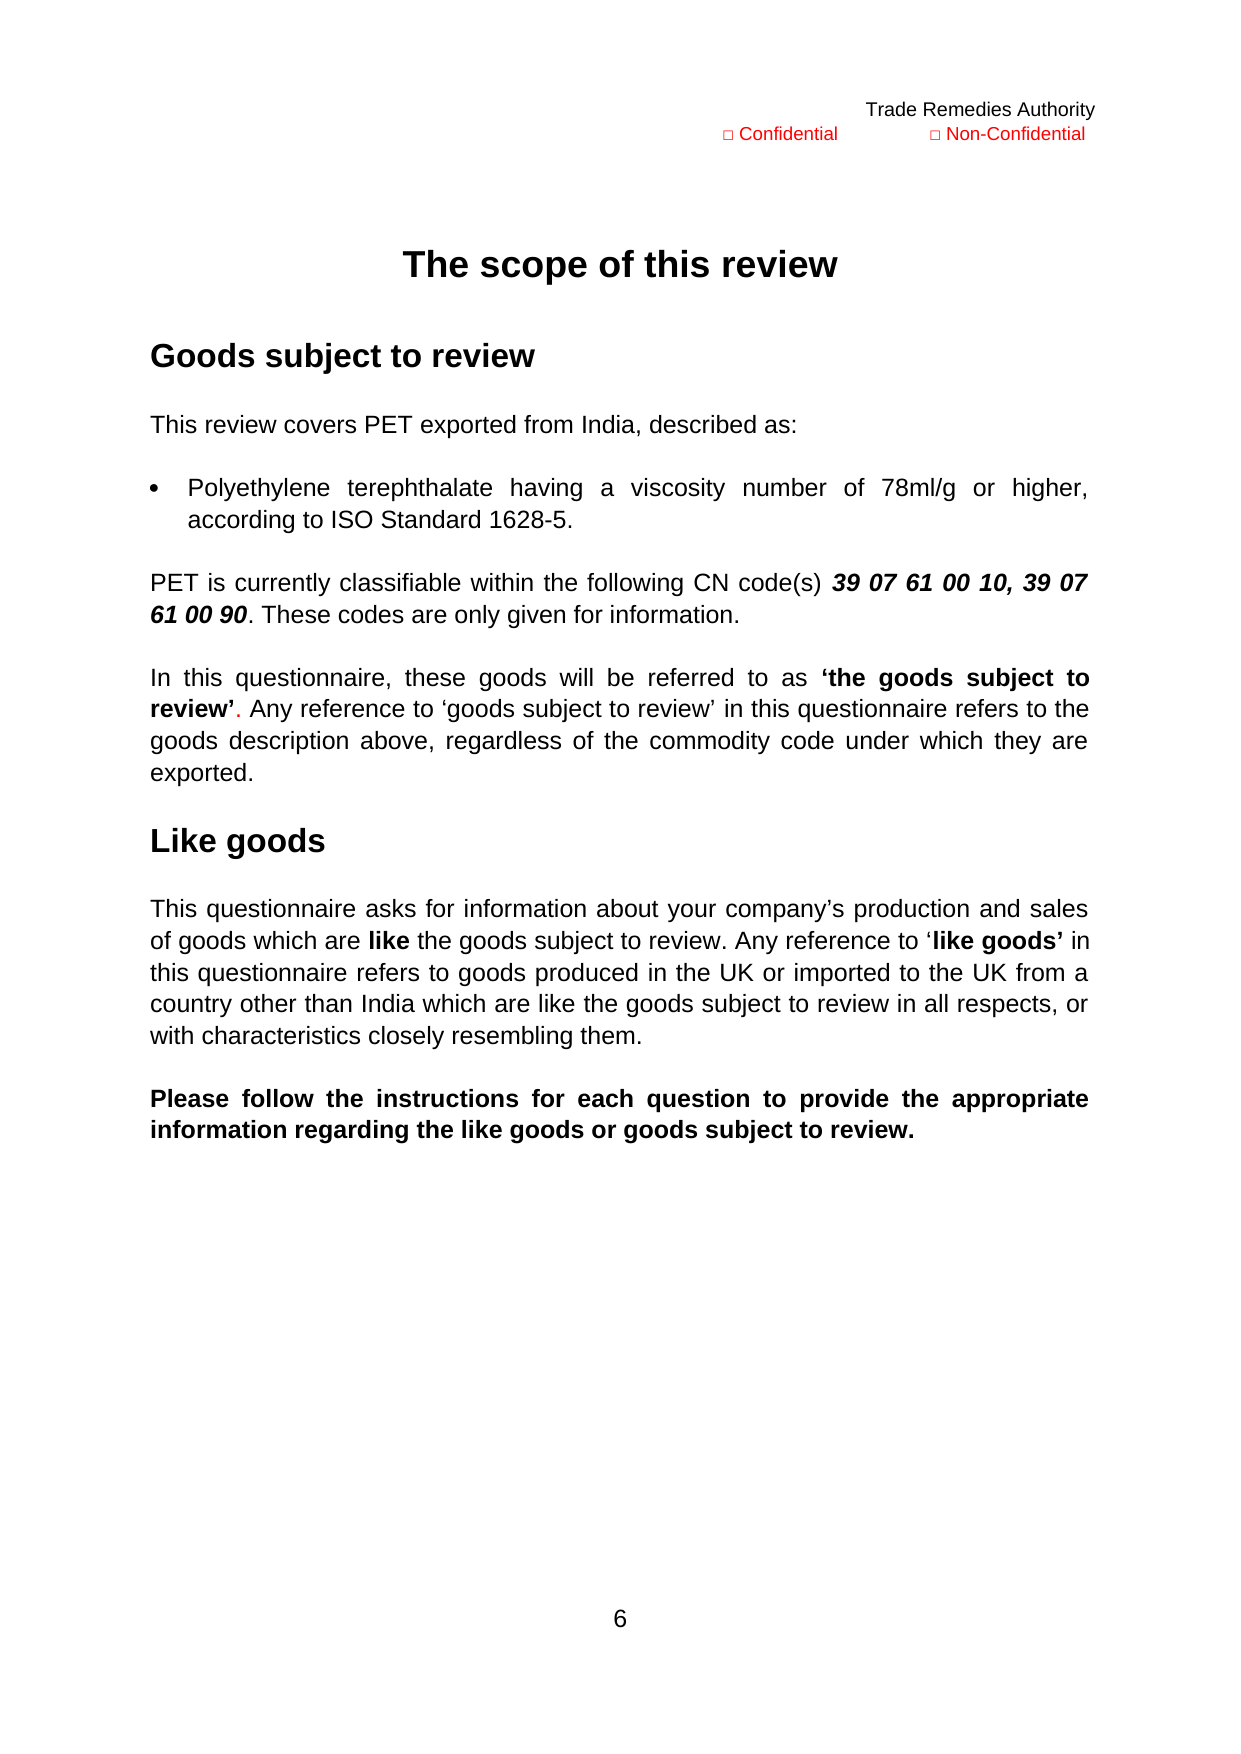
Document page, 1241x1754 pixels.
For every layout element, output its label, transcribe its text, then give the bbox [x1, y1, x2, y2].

text This questionnaire asks for information about your company’s production and sales of goods which are like the goods subject to review. Any reference to ‘like goods’ in this questionnaire refers to goods produced in the UK or imported to the UK from a country other than India which are like the goods subject to review in all respects, or with characteristics closely resembling them. [150, 894, 1090, 1049]
text This review covers PET exported from India, described as: [150, 410, 1090, 439]
subtitle The scope of this review [150, 242, 1090, 285]
list Polyethylene terephthalate having a viscosity number of 78ml/g or higher, according to ISO Standard 1628-5. [150, 473, 1090, 534]
text PET is currently classifiable within the following CN code(s) 39 07 61 00 10, 39 07 61 00 90. These codes are only given for information. [150, 568, 1090, 628]
subtitle Like goods [150, 821, 1090, 859]
text In this questionnaire, these goods will be referred to as ‘the goods subject to review’. Any reference to ‘goods subject to review’ in this questionnaire refers to the goods description above, regardless of the commodity code under which they are exported. [150, 663, 1090, 786]
subtitle Goods subject to review [150, 337, 1090, 375]
text Please follow the instructions for each question to provide the appropriate information regarding the like goods or goods subject to review. [150, 1084, 1090, 1144]
